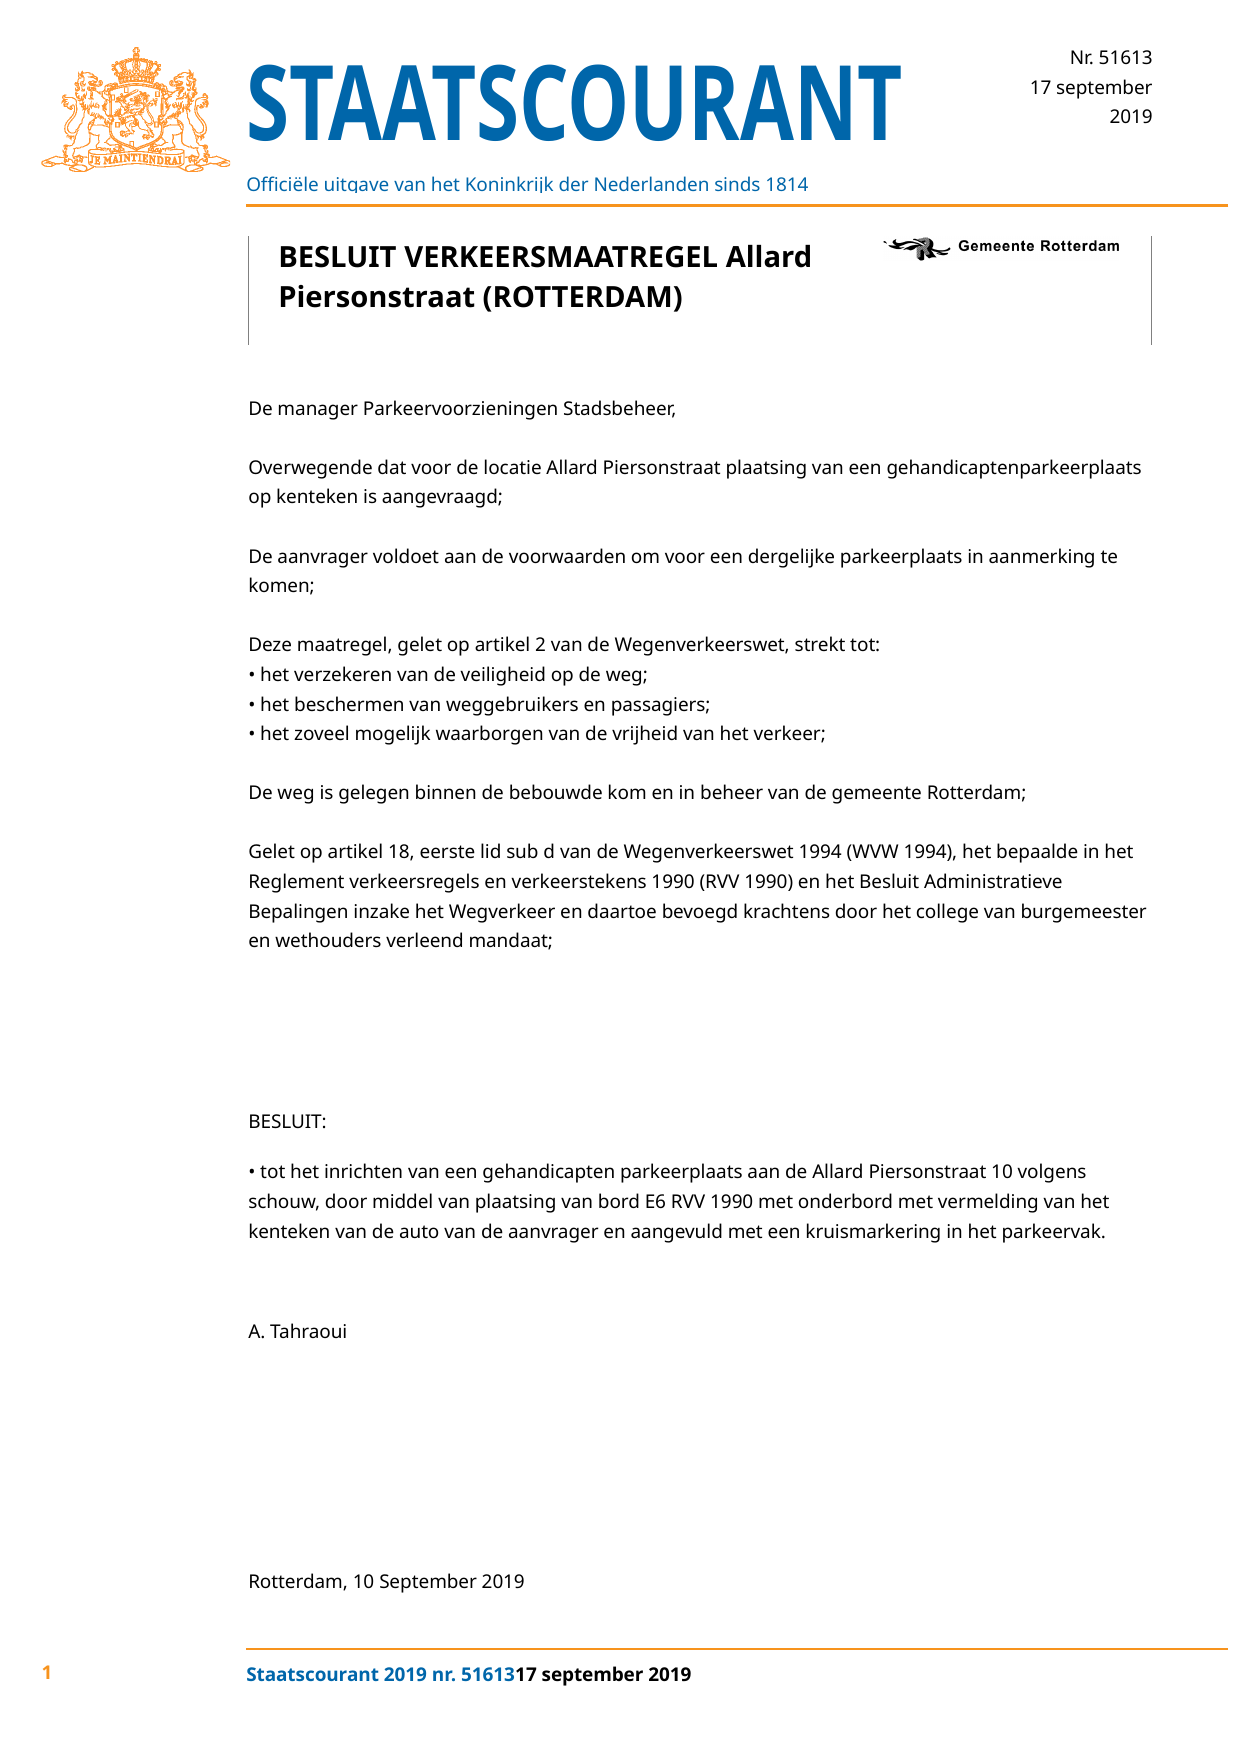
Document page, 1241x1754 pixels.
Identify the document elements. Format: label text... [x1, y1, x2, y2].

text Rotterdam, 10 September 2019 [248, 1568, 1152, 1594]
text • het zoveel mogelijk waarborgen van de vrijheid van het verkeer; [248, 720, 1152, 746]
text Overwegende dat voor de locatie Allard Piersonstraat plaatsing van een gehandicaptenparkeerplaats op kenteken is aangevraagd; [248, 454, 1152, 509]
picture [41, 47, 231, 172]
text Gelet op artikel 18, eerste lid sub d van de Wegenverkeerswet 1994 (WVW 1994), het bepaalde in het Reglement verkeersregels en verkeerstekens 1990 (RVV 1990) en het Besluit Administratieve Bepalingen inzake het Wegverkeer en daartoe bevoegd krachtens door het college van burgemeester en wethouders verleend mandaat; [248, 839, 1152, 953]
text Deze maatregel, gelet op artikel 2 van de Wegenverkeerswet, strekt tot: [248, 632, 1152, 657]
text A. Tahraoui [248, 1319, 1152, 1344]
table_header BESLUIT VERKEERSMAATREGEL Allard Piersonstraat (ROTTERDAM) [249, 236, 850, 345]
text De manager Parkeervoorzieningen Stadsbeheer, [248, 395, 1152, 421]
text De aanvrager voldoet aan de voorwaarden om voor een dergelijke parkeerplaats in aanmerking te komen; [248, 543, 1152, 598]
picture [882, 236, 1119, 261]
text • tot het inrichten van een gehandicapten parkeerplaats aan de Allard Piersonstraat 10 volgens schouw, door middel van plaatsing van bord E6 RVV 1990 met onderbord met vermelding van het kenteken van de auto van de aanvrager en aangevuld met een kruismarkering in het parkeervak. [248, 1159, 1152, 1244]
table_header [850, 236, 1151, 345]
text • het beschermen van weggebruikers en passagiers; [248, 691, 1152, 717]
text BESLUIT: [248, 1108, 1152, 1134]
text • het verzekeren van de veiligheid op de weg; [248, 661, 1152, 687]
text De weg is gelegen binnen de bebouwde kom en in beheer van de gemeente Rotterdam; [248, 779, 1152, 805]
